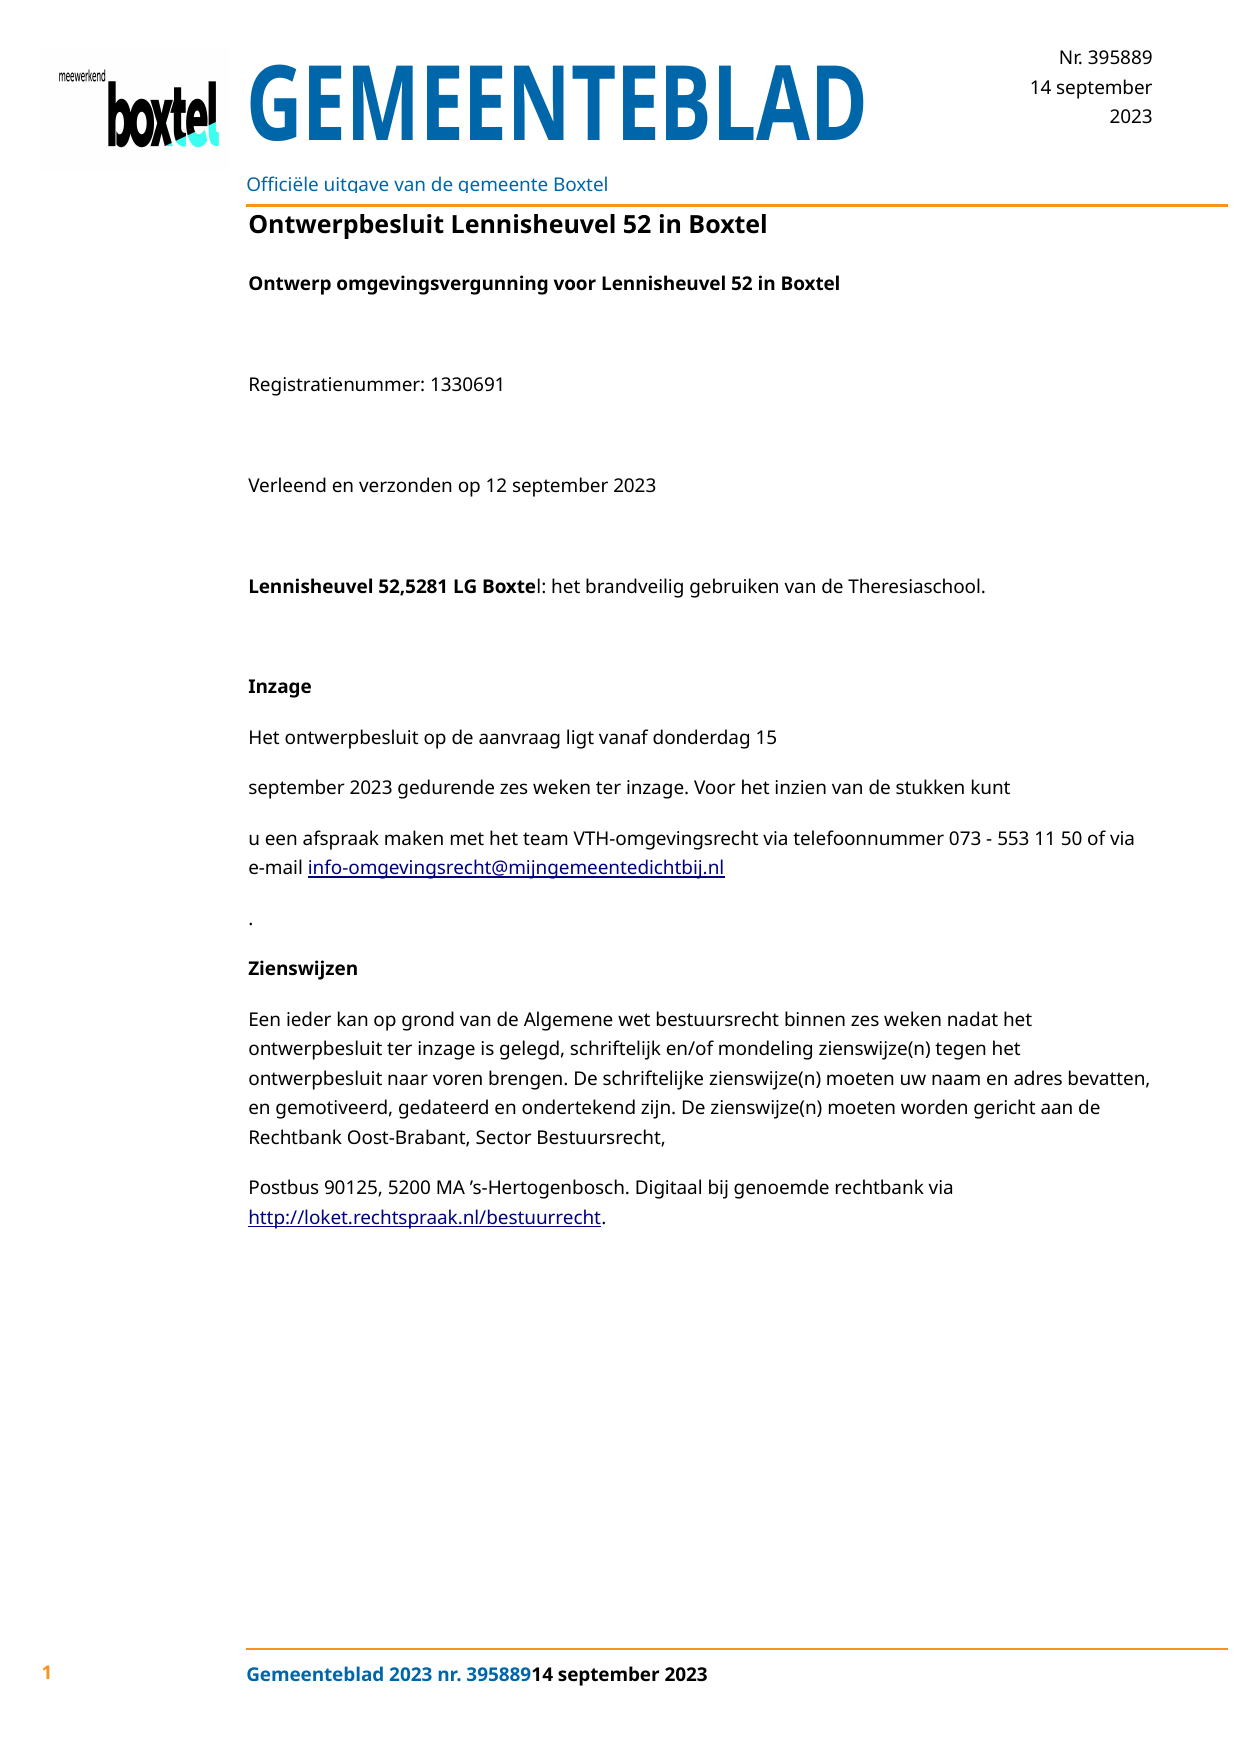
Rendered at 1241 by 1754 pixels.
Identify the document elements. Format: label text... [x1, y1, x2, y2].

text Postbus 90125, 5200 MA ’s-Hertogenbosch. Digitaal bij genoemde rechtbank via http://loket.rechtspraak.nl/bestuurrecht. [248, 1174, 1152, 1230]
text Registratienummer: 1330691 [248, 371, 1152, 397]
text Het ontwerpbesluit op de aanvraag ligt vanaf donderdag 15 [248, 724, 1152, 750]
text u een afspraak maken met het team VTH-omgevingsrecht via telefoonnummer 073 - 553 11 50 of via e-mail info-omgevingsrecht@mijngemeentedichtbij.nl [248, 825, 1152, 880]
picture [41, 47, 231, 172]
text Ontwerpbesluit Lennisheuvel 52 in Boxtel [248, 207, 1152, 241]
text Zienswijzen [248, 955, 1152, 981]
text . [248, 905, 1152, 931]
text Inzage [248, 674, 1152, 699]
text Lennisheuvel 52,5281 LG Boxtel: het brandveilig gebruiken van de Theresiaschool. [248, 573, 1152, 598]
text Ontwerp omgevingsvergunning voor Lennisheuvel 52 in Boxtel [248, 270, 1152, 296]
text Een ieder kan op grond van de Algemene wet bestuursrecht binnen zes weken nadat het ontwerpbesluit ter inzage is gelegd, schriftelijk en/of mondeling zienswijze(n) tegen het ontwerpbesluit naar voren brengen. De schriftelijke zienswijze(n) moeten uw naam en adres bevatten, en gemotiveerd, gedateerd en ondertekend zijn. De zienswijze(n) moeten worden gericht aan de Rechtbank Oost-Brabant, Sector Bestuursrecht, [248, 1006, 1152, 1150]
text Verleend en verzonden op 12 september 2023 [248, 472, 1152, 498]
text september 2023 gedurende zes weken ter inzage. Voor het inzien van de stukken kunt [248, 774, 1152, 800]
